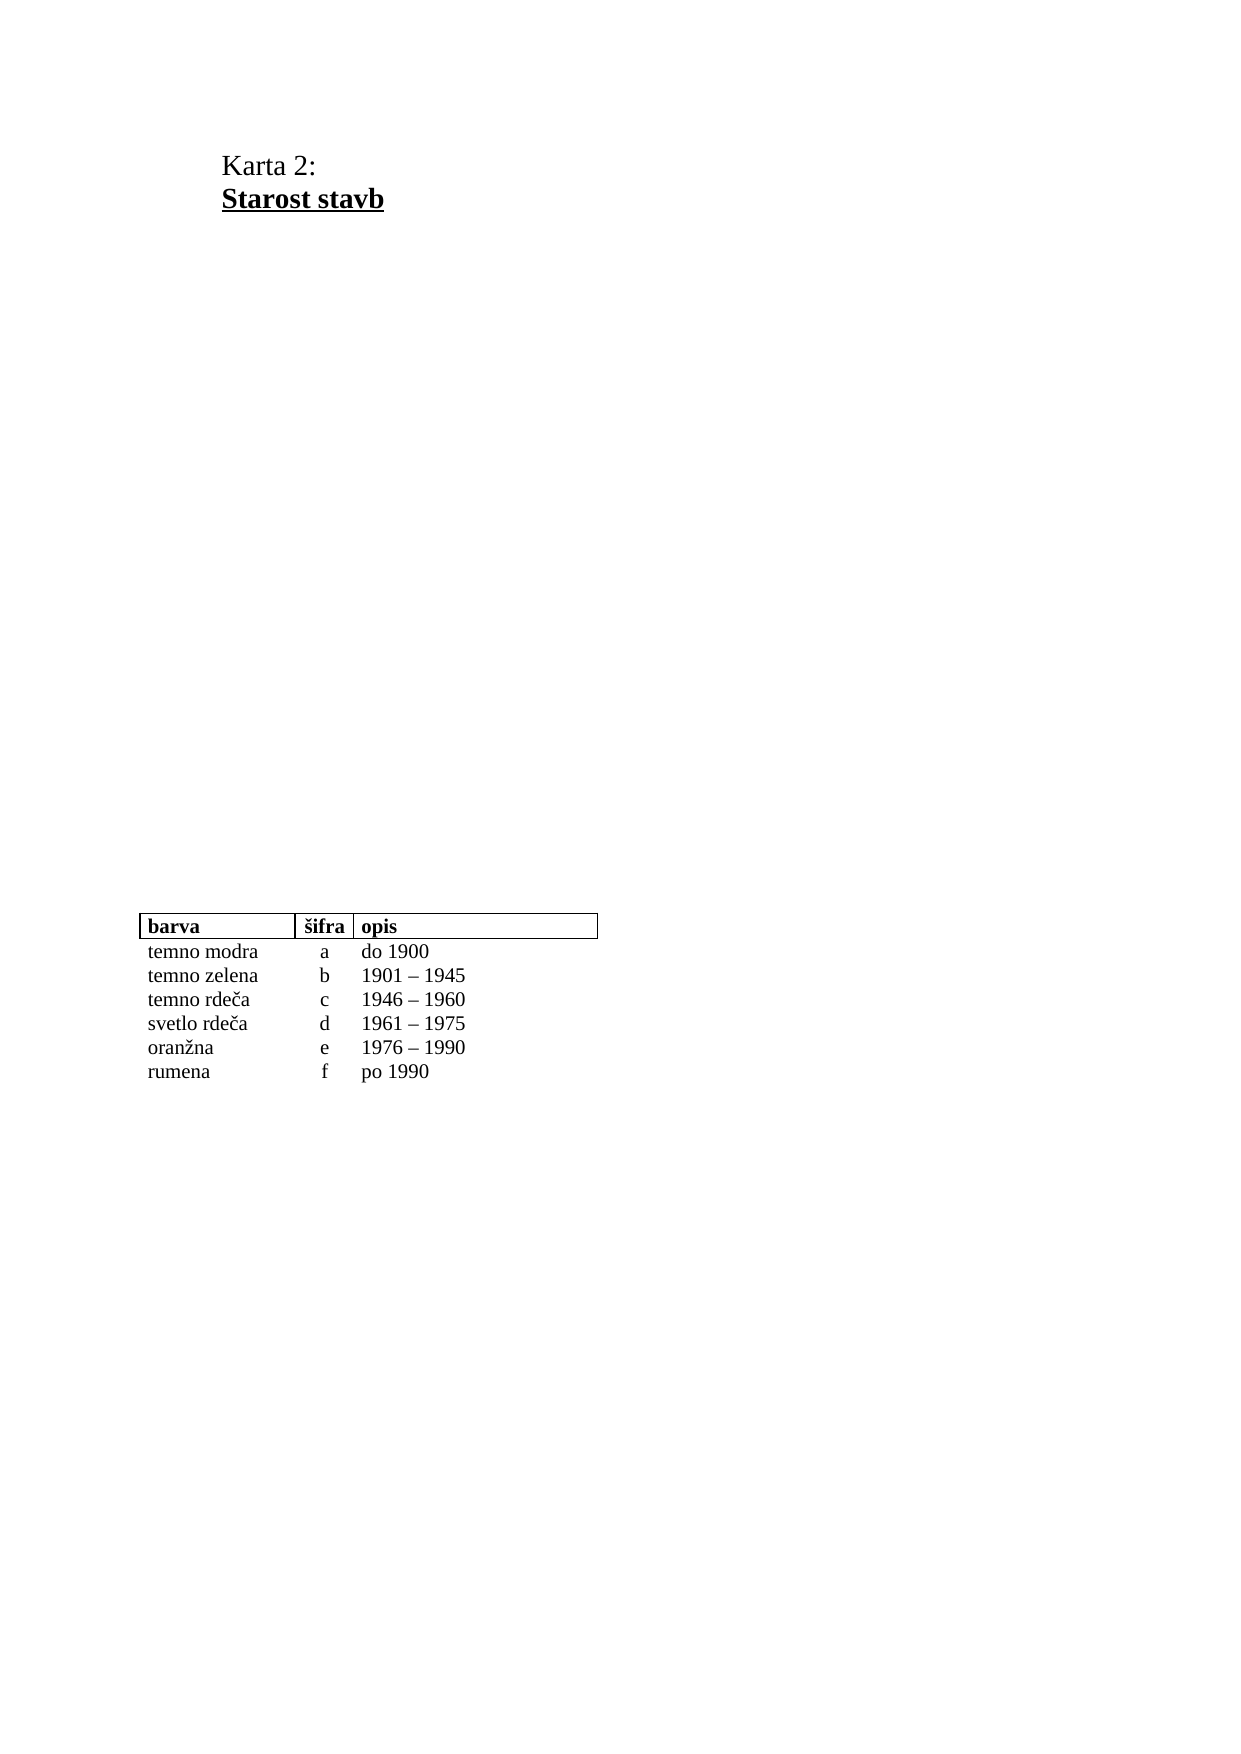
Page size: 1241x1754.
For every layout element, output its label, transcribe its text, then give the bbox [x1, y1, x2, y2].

table_cell oranžna [140, 1035, 295, 1059]
table_cell 1901 – 1945 [354, 963, 597, 987]
table_cell [140, 1179, 295, 1203]
table_cell [354, 1107, 597, 1131]
table_cell b [295, 963, 353, 987]
table_header barva [141, 914, 294, 938]
subtitle Starost stavb [148, 181, 1092, 215]
table_cell temno modra [140, 939, 295, 963]
table_cell po 1990 [354, 1059, 597, 1083]
table_cell c [295, 987, 353, 1011]
table_cell [140, 1155, 295, 1179]
table_cell e [295, 1035, 353, 1059]
table_cell [295, 1107, 353, 1131]
table_cell rumena [140, 1059, 295, 1083]
table_cell [354, 1083, 597, 1107]
table_cell f [295, 1059, 353, 1083]
table_cell 1961 – 1975 [354, 1011, 597, 1035]
table_cell a [295, 939, 353, 963]
table_cell temno zelena [140, 963, 295, 987]
table_cell [354, 1155, 597, 1179]
table_cell temno rdeča [140, 987, 295, 1011]
text Karta 2: [148, 148, 1092, 181]
table_cell [295, 1155, 353, 1179]
table_cell [140, 1107, 295, 1131]
table_cell [295, 1083, 353, 1107]
table_cell 1946 – 1960 [354, 987, 597, 1011]
table_header opis [354, 914, 597, 938]
table_cell [295, 1131, 353, 1155]
table_cell do 1900 [354, 939, 597, 963]
table_header šifra [296, 914, 353, 938]
table_cell 1976 – 1990 [354, 1035, 597, 1059]
table_cell [354, 1131, 597, 1155]
table_cell d [295, 1011, 353, 1035]
table_cell [354, 1179, 597, 1203]
table_cell [140, 1131, 295, 1155]
table_cell [295, 1179, 353, 1203]
table_cell svetlo rdeča [140, 1011, 295, 1035]
table_cell [140, 1083, 295, 1107]
